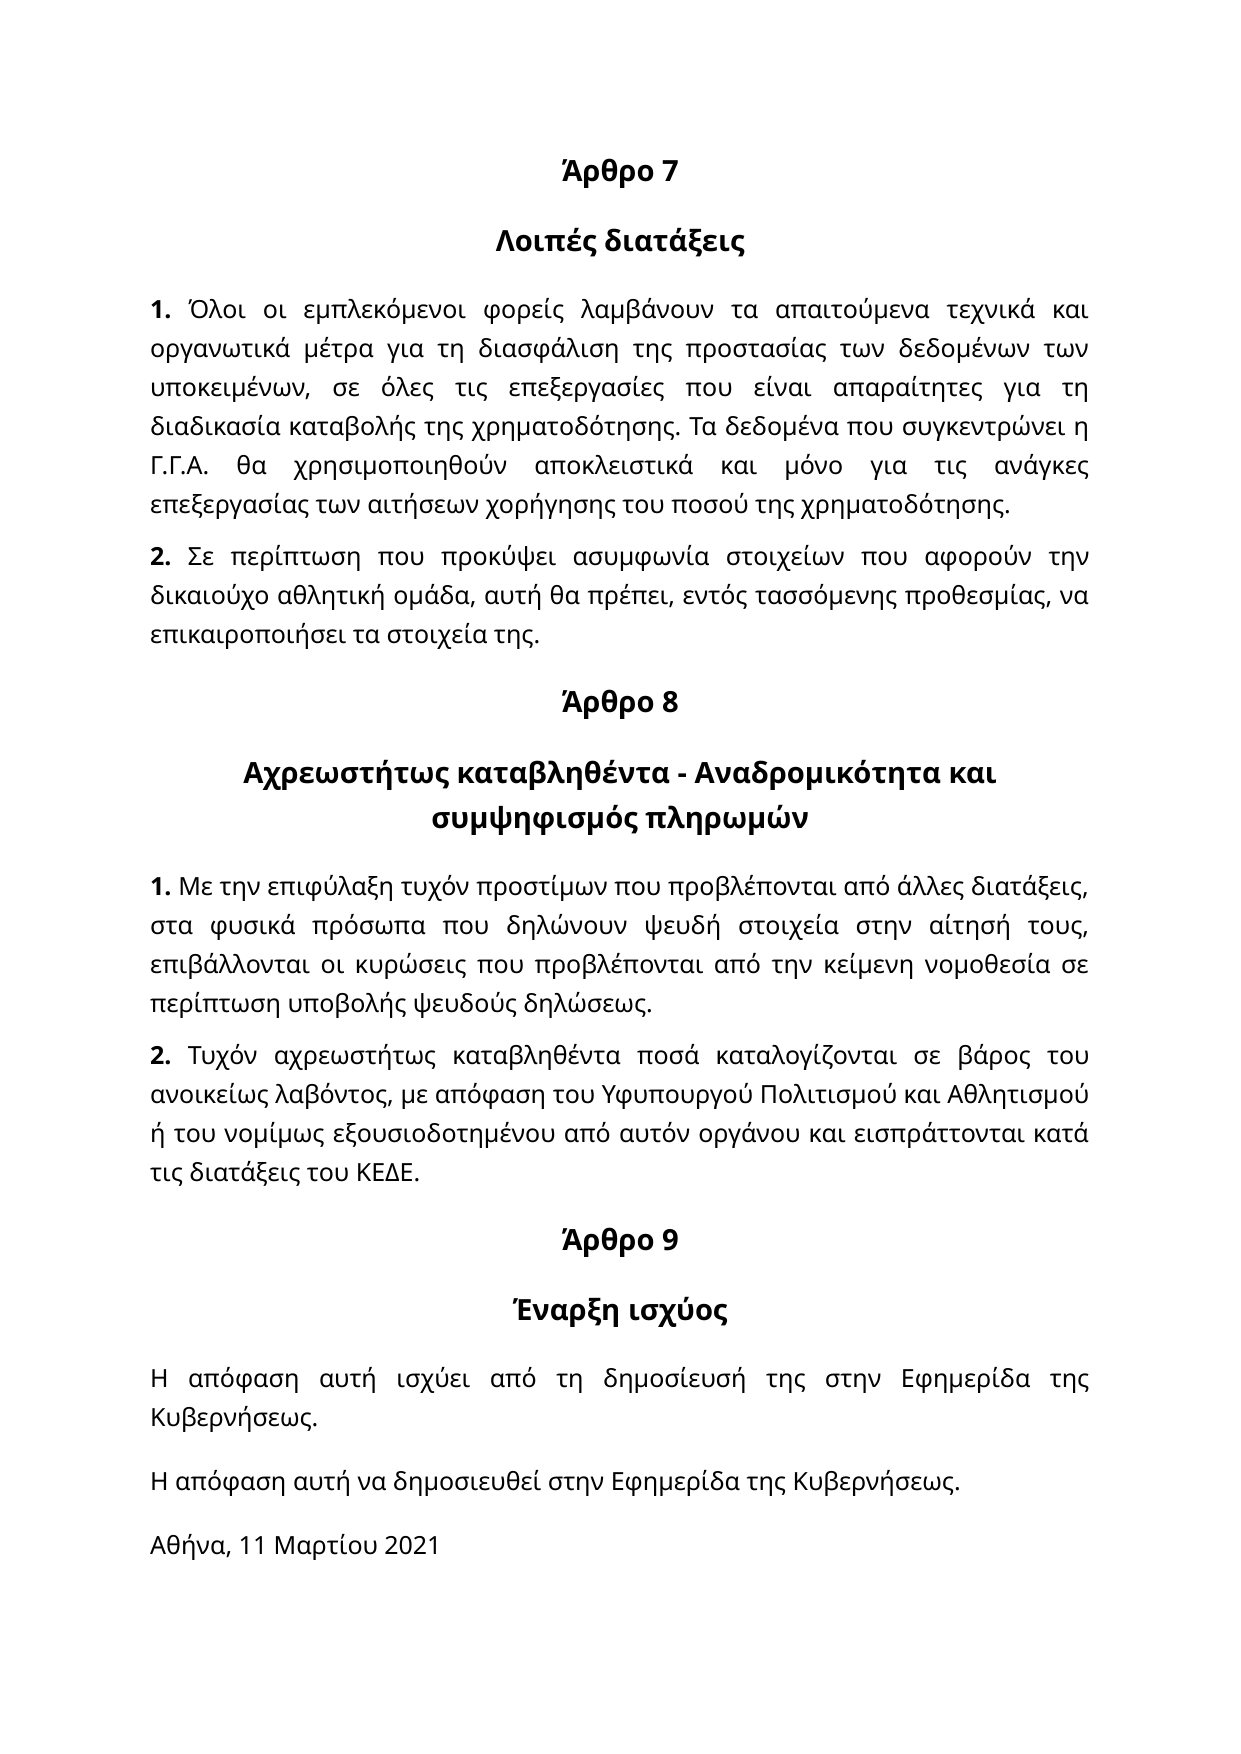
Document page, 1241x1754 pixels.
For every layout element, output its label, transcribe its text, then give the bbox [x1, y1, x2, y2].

subtitle Άρθρο 8 [150, 681, 1090, 721]
text 1. Με την επιφύλαξη τυχόν προστίμων που προβλέπονται από άλλες διατάξεις, στα φυσικά πρόσωπα που δηλώνουν ψευδή στοιχεία στην αίτησή τους, επιβάλλονται οι κυρώσεις που προβλέπονται από την κείμενη νομοθεσία σε περίπτωση υποβολής ψευδούς δηλώσεως. [150, 868, 1090, 1020]
text 2. Τυχόν αχρεωστήτως καταβληθέντα ποσά καταλογίζονται σε βάρος του ανοικείως λαβόντος, με απόφαση του Υφυπουργού Πολιτισμού και Αθλητισμού ή του νομίμως εξουσιοδοτημένου από αυτόν οργάνου και εισπράττονται κατά τις διατάξεις του ΚΕΔΕ. [150, 1037, 1090, 1189]
text 2. Σε περίπτωση που προκύψει ασυμφωνία στοιχείων που αφορούν την δικαιούχο αθλητική ομάδα, αυτή θα πρέπει, εντός τασσόμενης προθεσμίας, να επικαιροποιήσει τα στοιχεία της. [150, 539, 1090, 651]
subtitle Αχρεωστήτως καταβληθέντα - Αναδρομικότητα και συμψηφισμός πληρωμών [150, 752, 1090, 837]
subtitle Άρθρο 7 [150, 150, 1090, 190]
subtitle Έναρξη ισχύος [150, 1289, 1090, 1329]
text Η απόφαση αυτή να δημοσιευθεί στην Εφημερίδα της Κυβερνήσεως. [150, 1463, 1090, 1498]
subtitle Λοιπές διατάξεις [150, 221, 1090, 260]
text Αθήνα, 11 Μαρτίου 2021 [150, 1528, 1090, 1562]
subtitle Άρθρο 9 [150, 1219, 1090, 1259]
text 1. Όλοι οι εμπλεκόμενοι φορείς λαμβάνουν τα απαιτούμενα τεχνικά και οργανωτικά μέτρα για τη διασφάλιση της προστασίας των δεδομένων των υποκειμένων, σε όλες τις επεξεργασίες που είναι απαραίτητες για τη διαδικασία καταβολής της χρηματοδότησης. Τα δεδομένα που συγκεντρώνει η Γ.Γ.Α. θα χρησιμοποιηθούν αποκλειστικά και μόνο για τις ανάγκες επεξεργασίας των αιτήσεων χορήγησης του ποσού της χρηματοδότησης. [150, 291, 1090, 521]
text Η απόφαση αυτή ισχύει από τη δημοσίευσή της στην Εφημερίδα της Κυβερνήσεως. [150, 1360, 1090, 1433]
